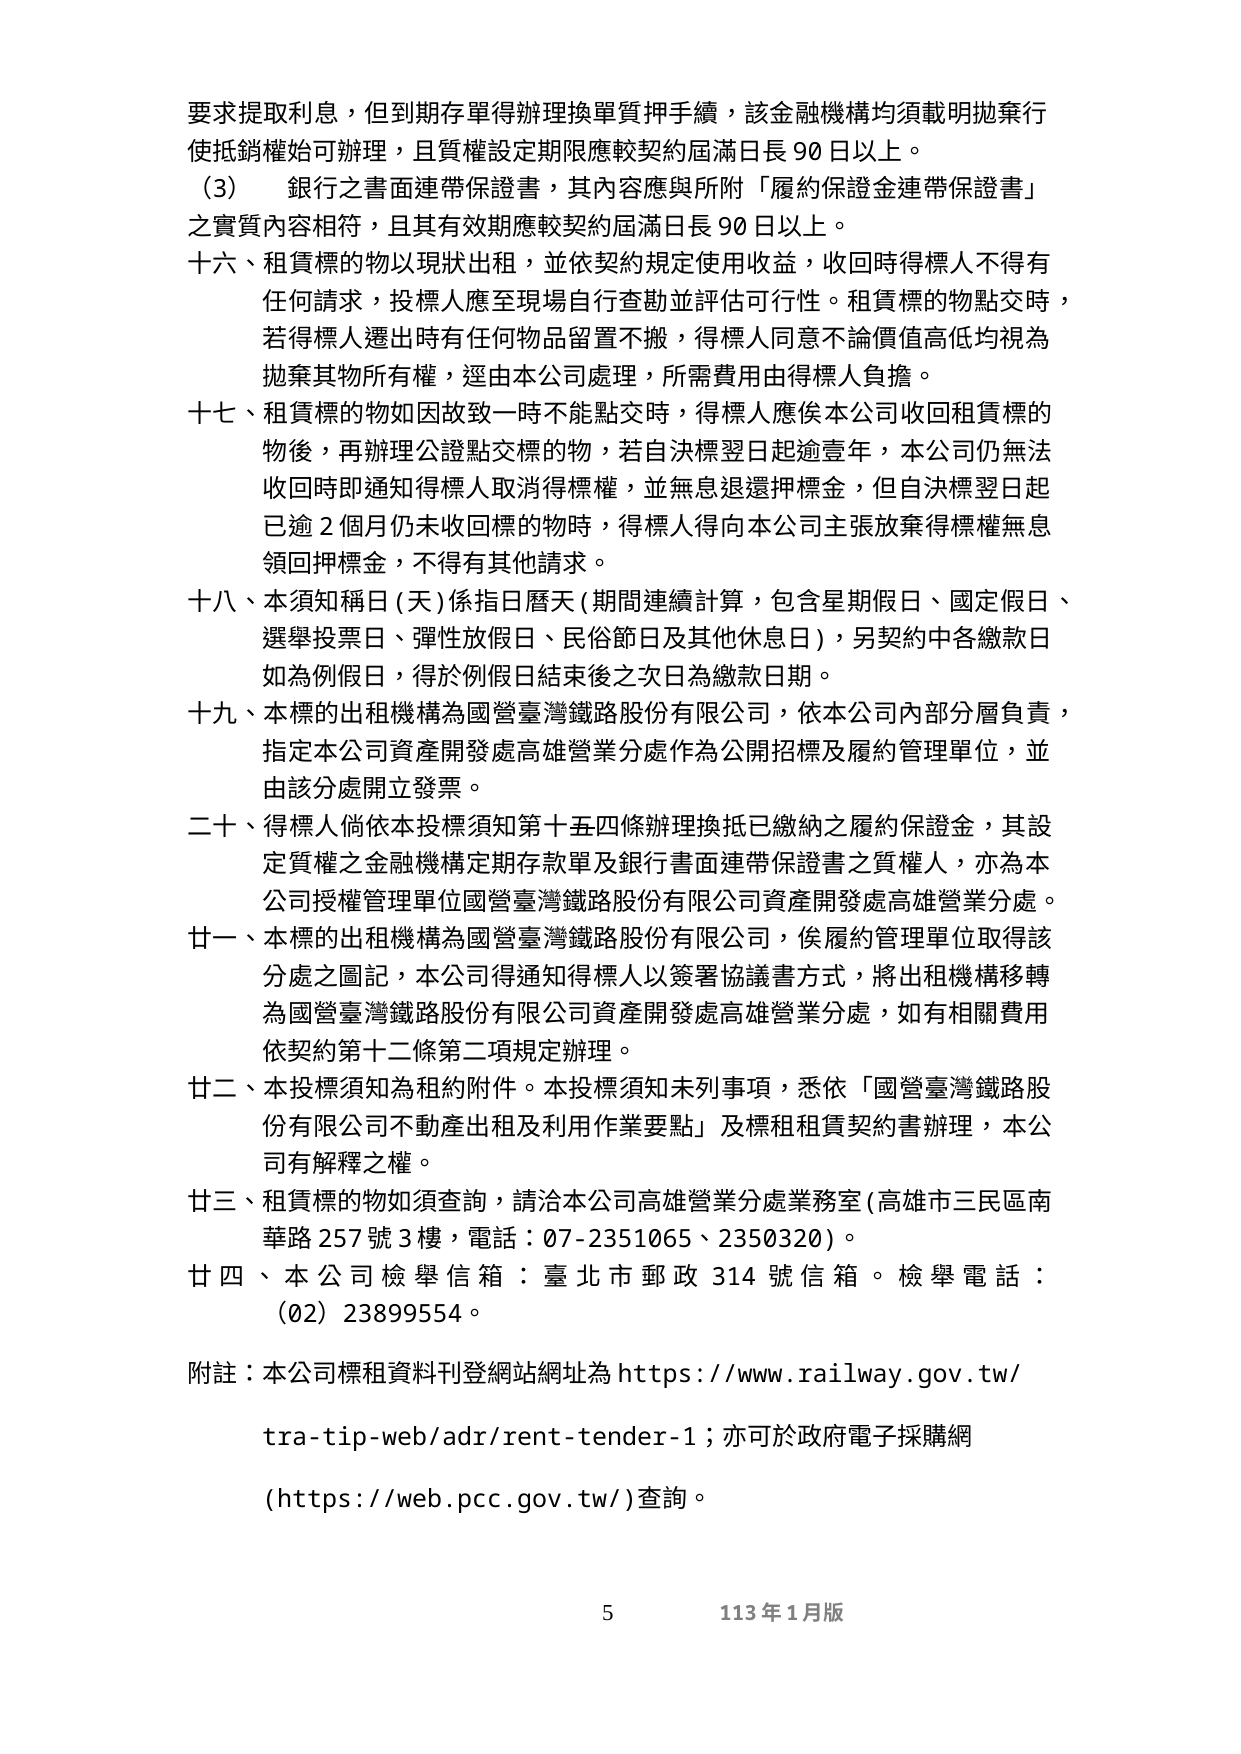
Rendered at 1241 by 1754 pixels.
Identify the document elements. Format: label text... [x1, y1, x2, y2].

text 廿三、租賃標的物如須查詢，請洽本公司高雄營業分處業務室(高雄市三民區南華路257號3樓，電話：07-2351065、2350320)。 [187, 1180, 1053, 1255]
text 十七、租賃標的物如因故致一時不能點交時，得標人應俟本公司收回租賃標的物後，再辦理公證點交標的物，若自決標翌日起逾壹年，本公司仍無法收回時即通知得標人取消得標權，並無息退還押標金，但自決標翌日起已逾2個月仍未收回標的物時，得標人得向本公司主張放棄得標權無息領回押標金，不得有其他請求。 [187, 392, 1053, 580]
list 設定質權之金融機構定期存款單(不包括可轉讓金融機構定期存款單)。設質時，必須以得標人名義辦理，其內容應與所附「定期存款單質權設定申請書」，「定期存款單質權設定覆函」之實質內容相符。經設定質權後不得中途要求提取利息，但到期存單得辦理換單質押手續，該金融機構均須載明拋棄行使抵銷權始可辦理，且質權設定期限應較契約屆滿日長90日以上。 [187, 92, 1051, 167]
text 十六、租賃標的物以現狀出租，並依契約規定使用收益，收回時得標人不得有任何請求，投標人應至現場自行查勘並評估可行性。租賃標的物點交時，若得標人遷出時有任何物品留置不搬，得標人同意不論價值高低均視為拋棄其物所有權，逕由本公司處理，所需費用由得標人負擔。 [187, 242, 1053, 392]
text 廿四、本公司檢舉信箱：臺北市郵政314號信箱。檢舉電話：（02）23899554。 [187, 1255, 1053, 1330]
text 廿二、本投標須知為租約附件。本投標須知未列事項，悉依「國營臺灣鐵路股份有限公司不動產出租及利用作業要點」及標租租賃契約書辦理，本公司有解釋之權。 [187, 1067, 1053, 1180]
text 廿一、本標的出租機構為國營臺灣鐵路股份有限公司，俟履約管理單位取得該分處之圖記，本公司得通知得標人以簽署協議書方式，將出租機構移轉為國營臺灣鐵路股份有限公司資產開發處高雄營業分處，如有相關費用依契約第十二條第二項規定辦理。 [187, 917, 1053, 1067]
text 二十、得標人倘依本投標須知第十五四條辦理換抵已繳納之履約保證金，其設定質權之金融機構定期存款單及銀行書面連帶保證書之質權人，亦為本公司授權管理單位國營臺灣鐵路股份有限公司資產開發處高雄營業分處。 [187, 805, 1053, 917]
list 銀行之書面連帶保證書，其內容應與所附「履約保證金連帶保證書」之實質內容相符，且其有效期應較契約屆滿日長90日以上。 [187, 167, 1051, 242]
text 附註：本公司標租資料刊登網站網址為https://www.railway.gov.tw/tra-tip-web/adr/rent-tender-1；亦可於政府電子採購網(https://web.pcc.gov.tw/)查詢。 [187, 1330, 1053, 1517]
text 十九、本標的出租機構為國營臺灣鐵路股份有限公司，依本公司內部分層負責，指定本公司資產開發處高雄營業分處作為公開招標及履約管理單位，並由該分處開立發票。 [187, 692, 1053, 805]
text 十八、本須知稱日(天)係指日曆天(期間連續計算，包含星期假日、國定假日、選舉投票日、彈性放假日、民俗節日及其他休息日)，另契約中各繳款日如為例假日，得於例假日結束後之次日為繳款日期。 [187, 580, 1053, 692]
